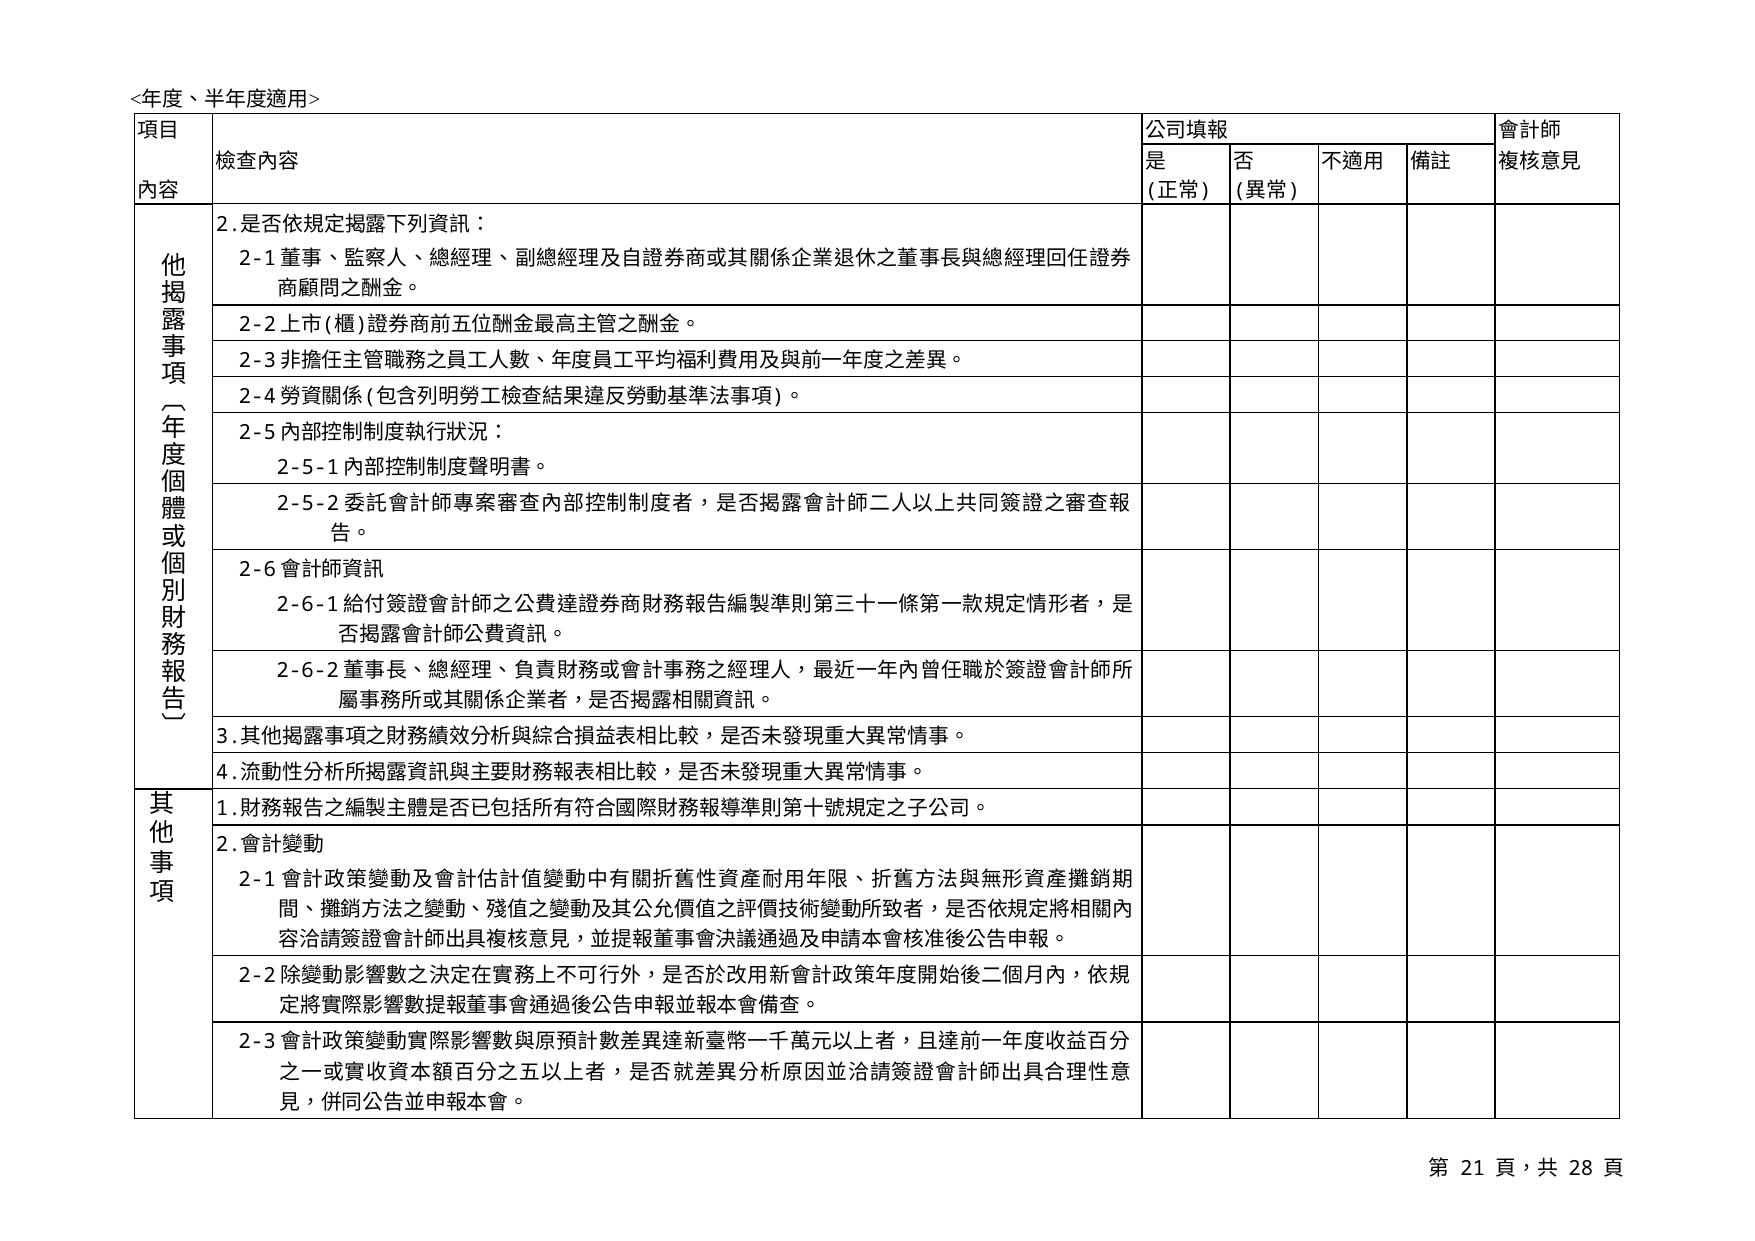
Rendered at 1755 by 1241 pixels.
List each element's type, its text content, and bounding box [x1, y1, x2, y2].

table_cell [1143, 826, 1229, 955]
table_cell [1231, 413, 1318, 482]
table_cell [1496, 205, 1619, 304]
table_cell [1496, 717, 1619, 752]
table_cell [1408, 205, 1494, 304]
table_cell [1496, 956, 1619, 1021]
table_cell [1231, 205, 1318, 304]
table_cell [1496, 306, 1619, 340]
table_cell [1319, 956, 1406, 1021]
table_cell [1143, 956, 1229, 1021]
table_cell 3.其他揭露事項之財務績效分析與綜合損益表相比較，是否未發現重大異常情事。 [213, 717, 1141, 752]
table_cell [1319, 306, 1406, 340]
table_cell [1408, 651, 1494, 716]
table_cell [1496, 651, 1619, 716]
table_cell [1143, 413, 1229, 482]
table_cell [1496, 789, 1619, 824]
table_cell [1496, 550, 1619, 649]
table_cell [1319, 651, 1406, 716]
table_cell [1231, 956, 1318, 1021]
table_cell [1319, 377, 1406, 412]
table_cell [1496, 341, 1619, 376]
table_cell [1143, 377, 1229, 412]
table_cell [1496, 826, 1619, 955]
table_cell [1496, 484, 1619, 549]
table_cell [1143, 789, 1229, 824]
table_cell [1143, 341, 1229, 376]
table_cell 2-6會計師資訊 2-6-1給付簽證會計師之公費達證券商財務報告編製準則第三十一條第一款規定情形者，是否揭露會計師公費資訊。 [213, 550, 1141, 649]
table_cell [1231, 306, 1318, 340]
table_cell [1143, 205, 1229, 304]
table_cell 2-3非擔任主管職務之員工人數、年度員工平均福利費用及與前一年度之差異。 [213, 341, 1141, 376]
table_cell [1231, 550, 1318, 649]
table_cell 是 (正常) [1143, 145, 1229, 203]
table_cell 內容 [135, 143, 212, 203]
table_cell [1408, 413, 1494, 482]
table_cell 備註 [1408, 145, 1494, 203]
table_cell [1143, 717, 1229, 752]
table_cell [1319, 717, 1406, 752]
table_cell [1231, 1023, 1318, 1117]
table_cell [1319, 753, 1406, 788]
table_cell [1408, 826, 1494, 955]
table_cell [1408, 956, 1494, 1021]
table_cell 1.財務報告之編製主體是否已包括所有符合國際財務報導準則第十號規定之子公司。 [213, 789, 1141, 824]
table_cell 2-2上市(櫃)證券商前五位酬金最高主管之酬金。 [213, 306, 1141, 340]
table_cell [1408, 789, 1494, 824]
table_cell [1143, 306, 1229, 340]
table_cell [1496, 753, 1619, 788]
table_cell [1496, 1023, 1619, 1117]
table_cell [1408, 753, 1494, 788]
table_cell [1408, 341, 1494, 376]
table_cell [1231, 789, 1318, 824]
table_cell 複核意見 [1496, 143, 1619, 203]
table_cell 2-5內部控制制度執行狀況： 2-5-1內部控制制度聲明書。 [213, 413, 1141, 482]
table_cell 2-6-2董事長、總經理、負責財務或會計事務之經理人，最近一年內曾任職於簽證會計師所屬事務所或其關係企業者，是否揭露相關資訊。 [213, 651, 1141, 716]
table_cell [1319, 341, 1406, 376]
table_cell [1319, 205, 1406, 304]
table_cell 不適用 [1319, 145, 1406, 203]
table_header 會計師 [1496, 114, 1619, 143]
table_cell 他 揭 露 事 項 ︹ 年 度 個 體 或 個 別 財 務 報 告 ︺ [135, 205, 212, 788]
table_cell [1319, 826, 1406, 955]
table_cell 其他事項 [135, 790, 212, 1117]
table_cell [1408, 377, 1494, 412]
table_cell 4.流動性分析所揭露資訊與主要財務報表相比較，是否未發現重大異常情事。 [213, 753, 1141, 788]
table_cell [1143, 753, 1229, 788]
table_cell 2.是否依規定揭露下列資訊： 2-1董事、監察人、總經理、副總經理及自證券商或其關係企業退休之董事長與總經理回任證券商顧問之酬金。 [213, 204, 1141, 304]
table_cell 2.會計變動 2-1會計政策變動及會計估計值變動中有關折舊性資產耐用年限、折舊方法與無形資產攤銷期間、攤銷方法之變動、殘值之變動及其公允價值之評價技術變動所致者，是否依規定將相關內容洽請簽證會計師出具複核意見，並提報董事會決議通過及申請本會核准後公告申報。 [213, 826, 1141, 955]
table_header [213, 114, 1141, 143]
table_cell [1319, 550, 1406, 649]
table_cell [1231, 826, 1318, 955]
table_cell [1231, 377, 1318, 412]
table_cell [1231, 717, 1318, 752]
table_cell 2-2除變動影響數之決定在實務上不可行外，是否於改用新會計政策年度開始後二個月內，依規定將實際影響數提報董事會通過後公告申報並報本會備查。 [213, 956, 1141, 1021]
table_cell [1319, 1023, 1406, 1117]
table_cell [1408, 1023, 1494, 1117]
table_cell [1143, 484, 1229, 549]
table_cell [1231, 753, 1318, 788]
table_cell [1231, 341, 1318, 376]
table_cell [1143, 1023, 1229, 1117]
table_cell [1319, 413, 1406, 482]
table_cell [1408, 550, 1494, 649]
table_cell 2-5-2委託會計師專案審查內部控制制度者，是否揭露會計師二人以上共同簽證之審查報告。 [213, 484, 1141, 549]
table_cell [1143, 550, 1229, 649]
table_cell [1231, 651, 1318, 716]
table_cell [1143, 651, 1229, 716]
table_cell 檢查內容 [213, 143, 1141, 203]
table_cell 2-3會計政策變動實際影響數與原預計數差異達新臺幣一千萬元以上者，且達前一年度收益百分之一或實收資本額百分之五以上者，是否就差異分析原因並洽請簽證會計師出具合理性意見，併同公告並申報本會。 [213, 1023, 1141, 1117]
table_cell [1231, 484, 1318, 549]
table_cell [1319, 789, 1406, 824]
table_cell [1408, 306, 1494, 340]
table_cell [1408, 484, 1494, 549]
table_header 公司填報 [1143, 114, 1494, 143]
table_cell [1496, 413, 1619, 482]
table_cell [1496, 377, 1619, 412]
table_cell 否 (異常) [1231, 145, 1318, 203]
table_cell [1319, 484, 1406, 549]
table_cell 2-4勞資關係(包含列明勞工檢查結果違反勞動基準法事項)。 [213, 377, 1141, 412]
table_cell [1408, 717, 1494, 752]
table_header 項目 [135, 114, 212, 143]
